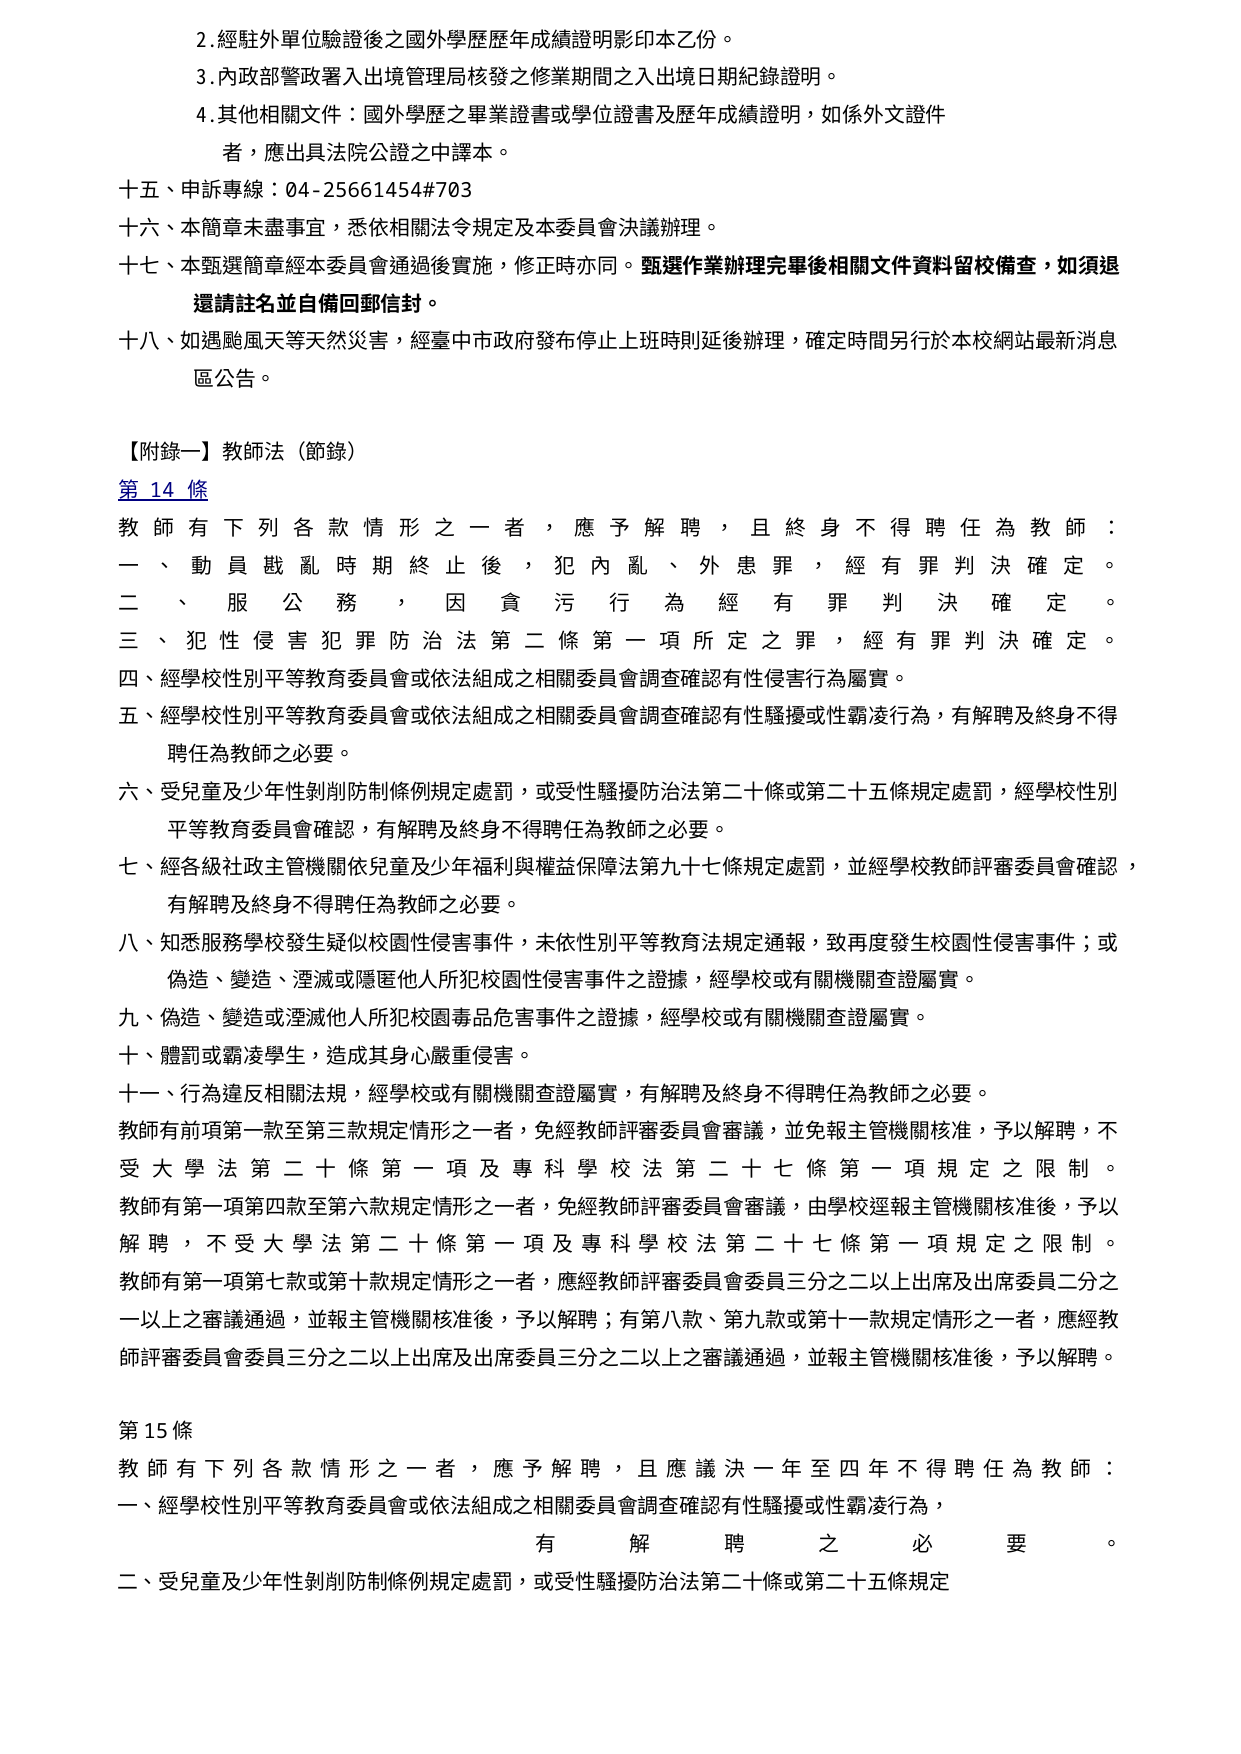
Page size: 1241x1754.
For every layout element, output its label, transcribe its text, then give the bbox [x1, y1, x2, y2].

text 十五、申訴專線：04-25661454#703 [118, 174, 1122, 204]
text 七、經各級社政主管機關依兒童及少年福利與權益保障法第九十七條規定處罰，並經學校教師評審委員會確認，有解聘及終身不得聘任為教師之必要。 [118, 851, 1122, 918]
text 有解聘之必要。 二、受兒童及少年性剝削防制條例規定處罰，或受性騷擾防治法第二十條或第二十五條規定 [117, 1527, 1122, 1595]
text 教師有前項第一款至第三款規定情形之一者，免經教師評審委員會審議，並免報主管機關核准，予以解聘，不受大學法第二十條第一項及專科學校法第二十七條第一項規定之限制。 教師有第一項第四款至第六款規定情形之一者，免經教師評審委員會審議，由學校逕報主管機關核准後，予以解聘，不受大學法第二十條第一項及專科學校法第二十七條第一項規定之限制。 教師有第一項第七款或第十款規定情形之一者，應經教師評審委員會委員三分之二以上出席及出席委員二分之一以上之審議通過，並報主管機關核准後，予以解聘；有第八款、第九款或第十一款規定情形之一者，應經教師評審委員會委員三分之二以上出席及出席委員三分之二以上之審議通過，並報主管機關核准後，予以解聘。 [118, 1114, 1122, 1371]
text 十六、本簡章未盡事宜，悉依相關法令規定及本委員會決議辦理。 [118, 212, 1122, 242]
text 教師有下列各款情形之一者，應予解聘，且應議決一年至四年不得聘任為教師： 一、經學校性別平等教育委員會或依法組成之相關委員會調查確認有性騷擾或性霸凌行為， [117, 1452, 1122, 1520]
text 【附錄一】教師法（節錄） [118, 436, 1122, 466]
text 五、經學校性別平等教育委員會或依法組成之相關委員會調查確認有性騷擾或性霸凌行為，有解聘及終身不得聘任為教師之必要。 [118, 700, 1122, 768]
text 十七、本甄選簡章經本委員會通過後實施，修正時亦同。甄選作業辦理完畢後相關文件資料留校備查，如須退還請註名並自備回郵信封。 [118, 249, 1122, 317]
text 第 14 條 [118, 473, 1122, 504]
text 第15條 [118, 1414, 1122, 1444]
text 八、知悉服務學校發生疑似校園性侵害事件，未依性別平等教育法規定通報，致再度發生校園性侵害事件；或偽造、變造、湮滅或隱匿他人所犯校園性侵害事件之證據，經學校或有關機關查證屬實。 [118, 926, 1122, 994]
text 2.經駐外單位驗證後之國外學歷歷年成績證明影印本乙份。 [0, 23, 1122, 53]
text 十一、行為違反相關法規，經學校或有關機關查證屬實，有解聘及終身不得聘任為教師之必要。 [118, 1077, 1122, 1107]
text 十、體罰或霸凌學生，造成其身心嚴重侵害。 [118, 1039, 1122, 1069]
text 九、偽造、變造或湮滅他人所犯校園毒品危害事件之證據，經學校或有關機關查證屬實。 [118, 1001, 1122, 1032]
text 4.其他相關文件：國外學歷之畢業證書或學位證書及歷年成績證明，如係外文證件 [0, 98, 1122, 128]
text 十八、如遇颱風天等天然災害，經臺中市政府發布停止上班時則延後辦理，確定時間另行於本校網站最新消息區公告。 [118, 325, 1122, 393]
text 者，應出具法院公證之中譯本。 [118, 136, 1122, 166]
text 教師有下列各款情形之一者，應予解聘，且終身不得聘任為教師： 一、動員戡亂時期終止後，犯內亂、外患罪，經有罪判決確定。 二、服公務，因貪污行為經有罪判決確定。 三、犯性侵害犯罪防治法第二條第一項所定之罪，經有罪判決確定。 四、經學校性別平等教育委員會或依法組成之相關委員會調查確認有性侵害行為屬實。 [118, 511, 1122, 692]
text 六、受兒童及少年性剝削防制條例規定處罰，或受性騷擾防治法第二十條或第二十五條規定處罰，經學校性別平等教育委員會確認，有解聘及終身不得聘任為教師之必要。 [118, 775, 1122, 843]
text 3.內政部警政署入出境管理局核發之修業期間之入出境日期紀錄證明。 [0, 61, 1122, 91]
